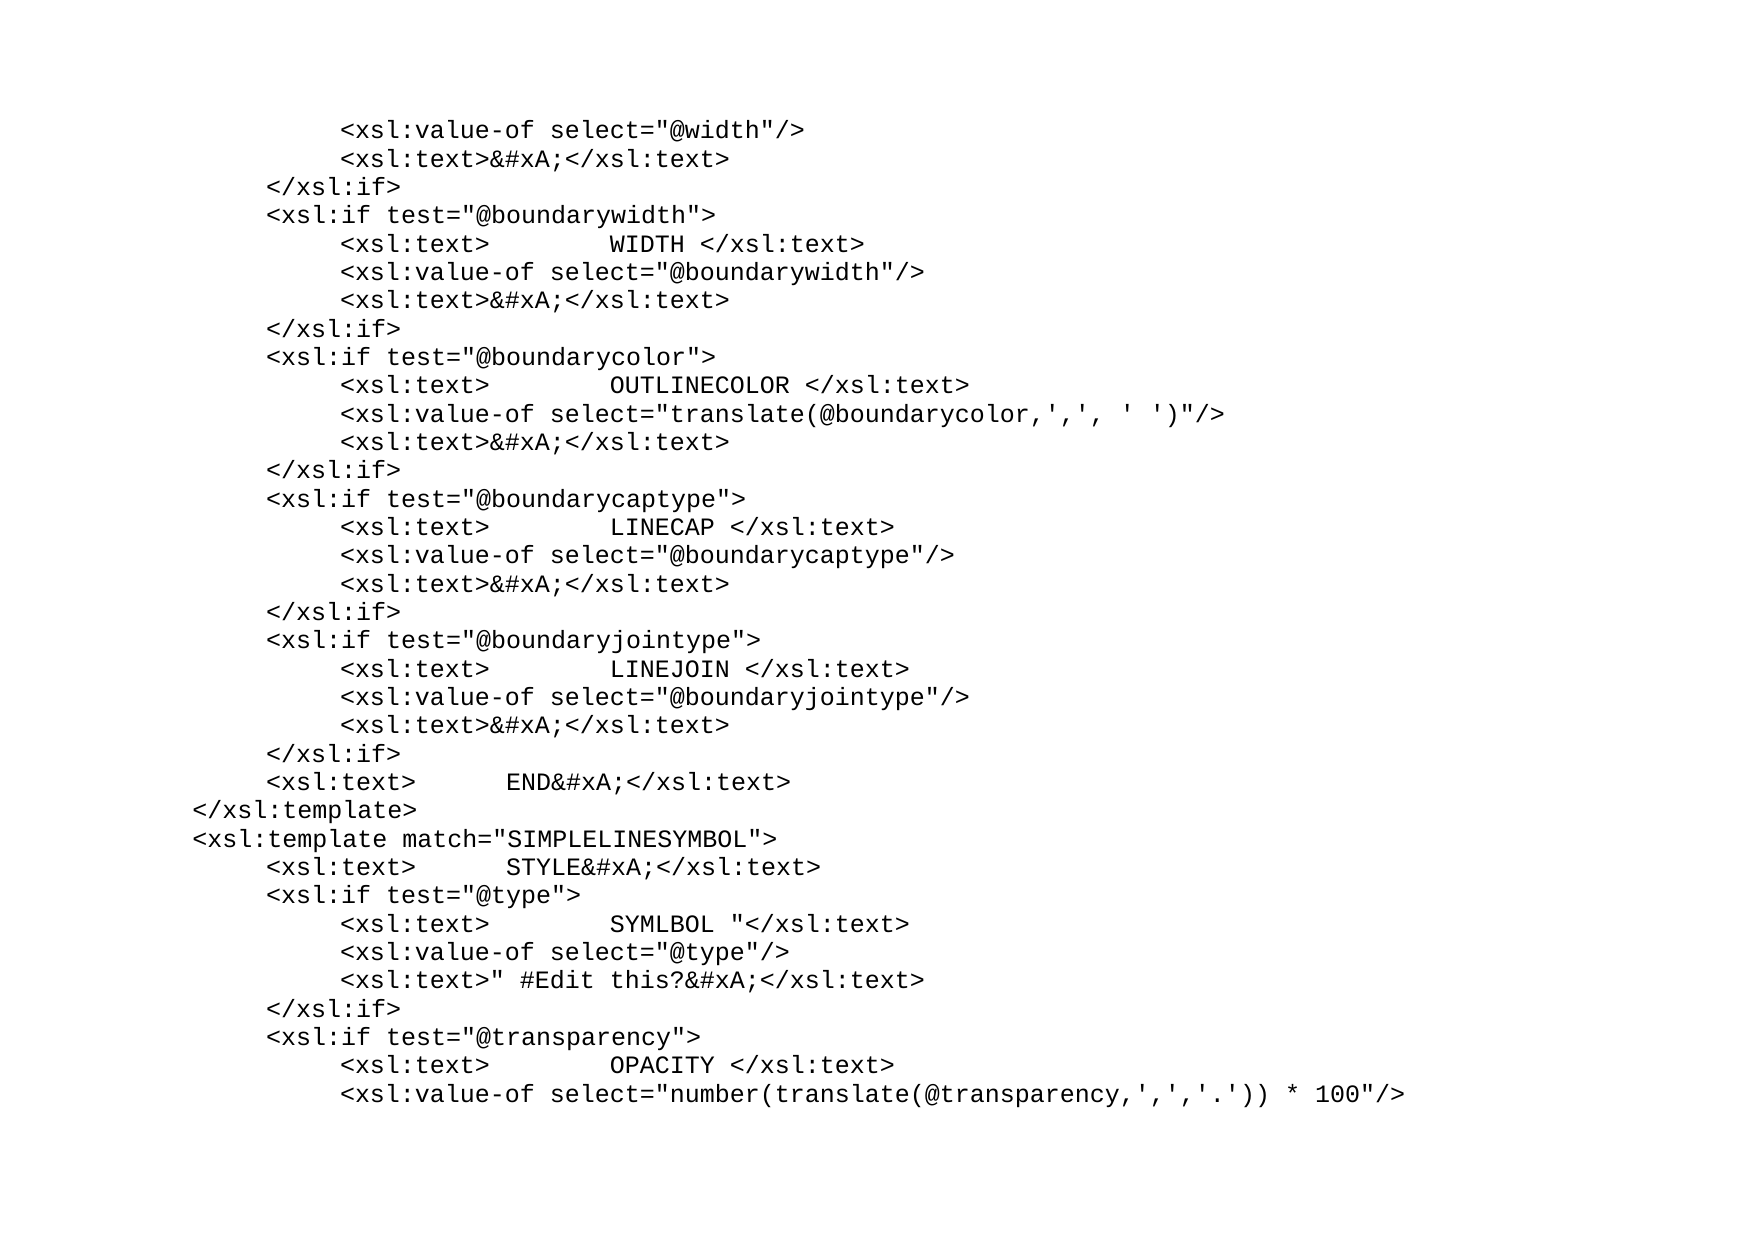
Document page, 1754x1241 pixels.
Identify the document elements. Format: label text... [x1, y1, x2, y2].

text <xsl:if test="@boundarycolor"> [118, 345, 1636, 373]
text <xsl:value-of select="@boundarywidth"/> [118, 260, 1636, 288]
text </xsl:if> [118, 458, 1636, 486]
text </xsl:if> [118, 996, 1636, 1025]
text <xsl:value-of select="@boundarycaptype"/> [118, 543, 1636, 571]
text <xsl:if test="@boundarycaptype"> [118, 486, 1636, 515]
text <xsl:if test="@boundaryjointype"> [118, 628, 1636, 656]
text <xsl:text>&#xA;</xsl:text> [118, 713, 1636, 741]
text </xsl:if> [118, 600, 1636, 628]
text <xsl:text> LINEJOIN </xsl:text> [118, 656, 1636, 685]
text <xsl:text>&#xA;</xsl:text> [118, 430, 1636, 458]
text <xsl:text> OPACITY </xsl:text> [118, 1053, 1636, 1081]
text <xsl:text> WIDTH </xsl:text> [118, 231, 1636, 260]
text <xsl:if test="@boundarywidth"> [118, 203, 1636, 231]
text <xsl:value-of select="@width"/> [118, 118, 1636, 146]
text </xsl:if> [118, 175, 1636, 203]
text <xsl:if test="@type"> [118, 883, 1636, 911]
text <xsl:text> END&#xA;</xsl:text> [118, 770, 1636, 798]
text <xsl:text>&#xA;</xsl:text> [118, 571, 1636, 600]
text <xsl:value-of select="translate(@boundarycolor,',', ' ')"/> [118, 401, 1636, 430]
text <xsl:text> LINECAP </xsl:text> [118, 515, 1636, 543]
text <xsl:if test="@transparency"> [118, 1025, 1636, 1053]
text <xsl:value-of select="@type"/> [118, 940, 1636, 968]
text <xsl:text>" #Edit this?&#xA;</xsl:text> [118, 968, 1636, 996]
text </xsl:if> [118, 741, 1636, 770]
text <xsl:value-of select="@boundaryjointype"/> [118, 685, 1636, 713]
text <xsl:text>&#xA;</xsl:text> [118, 146, 1636, 175]
text <xsl:text>&#xA;</xsl:text> [118, 288, 1636, 316]
text <xsl:template match="SIMPLELINESYMBOL"> [118, 826, 1636, 855]
text <xsl:text> STYLE&#xA;</xsl:text> [118, 855, 1636, 883]
text </xsl:template> [118, 798, 1636, 826]
text <xsl:text> SYMLBOL "</xsl:text> [118, 911, 1636, 940]
text <xsl:text> OUTLINECOLOR </xsl:text> [118, 373, 1636, 401]
text </xsl:if> [118, 316, 1636, 345]
text <xsl:value-of select="number(translate(@transparency,',','.')) * 100"/> [118, 1081, 1636, 1110]
